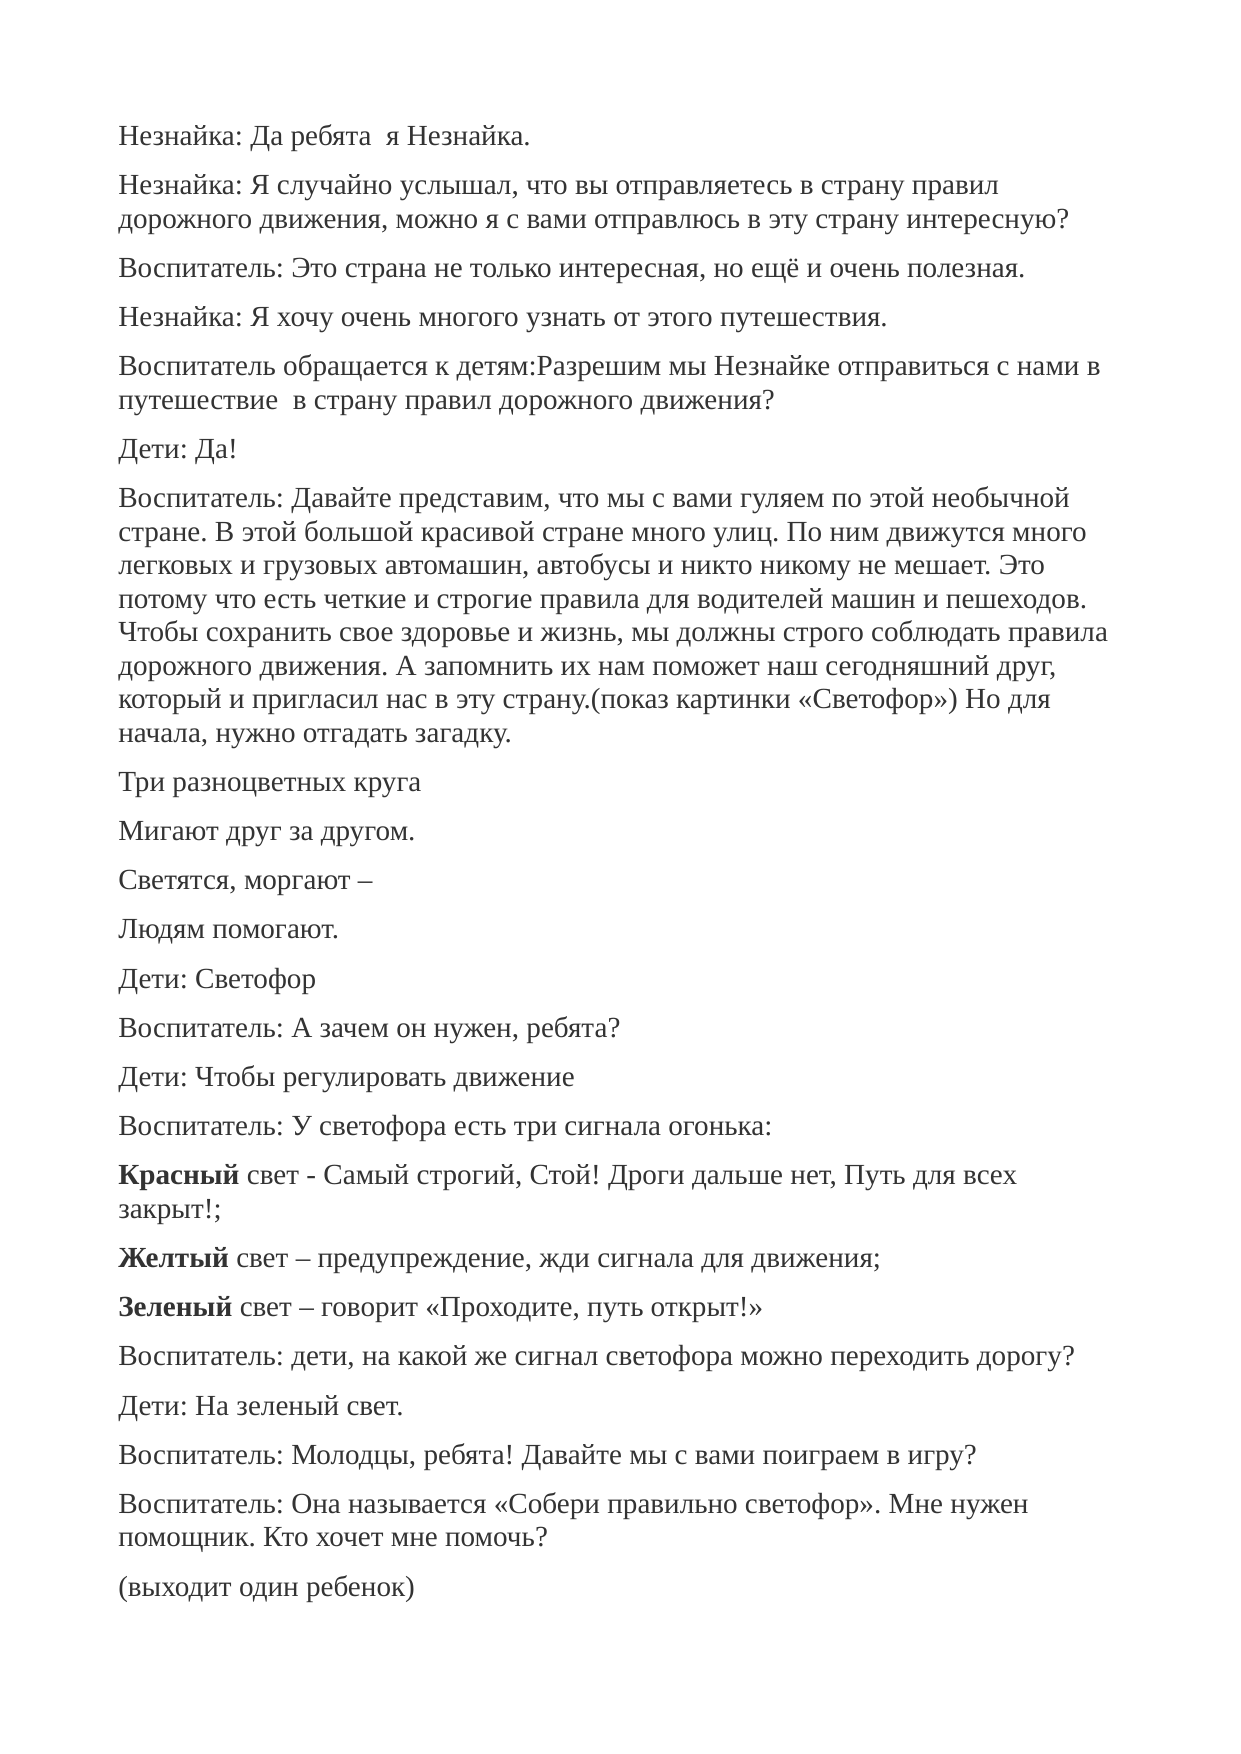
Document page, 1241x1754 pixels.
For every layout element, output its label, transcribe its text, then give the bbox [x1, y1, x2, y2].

text Мигают друг за другом. [118, 813, 1122, 847]
text Воспитатель: А зачем он нужен, ребята? [118, 1010, 1122, 1043]
text Желтый свет – предупреждение, жди сигнала для движения; [118, 1240, 1122, 1274]
text Незнайка: Я случайно услышал, что вы отправляетесь в страну правил дорожного движения, можно я с вами отправлюсь в эту страну интересную? [118, 167, 1122, 234]
text Незнайка: Я хочу очень многого узнать от этого путешествия. [118, 299, 1122, 333]
text Дети: На зеленый свет. [118, 1388, 1122, 1421]
text Зеленый свет – говорит «Проходите, путь открыт!» [118, 1289, 1122, 1323]
text Дети: Да! [118, 431, 1122, 464]
text Воспитатель: дети, на какой же сигнал светофора можно переходить дорогу? [118, 1338, 1122, 1372]
text Дети: Чтобы регулировать движение [118, 1059, 1122, 1093]
text Людям помогают. [118, 912, 1122, 945]
text Незнайка: Да ребята я Незнайка. [118, 118, 1122, 152]
text Воспитатель: Молодцы, ребята! Давайте мы с вами поиграем в игру? [118, 1437, 1122, 1470]
text Светятся, моргают – [118, 862, 1122, 896]
text Воспитатель обращается к детям:Разрешим мы Незнайке отправиться с нами в путешествие в страну правил дорожного движения? [118, 348, 1122, 415]
text Воспитатель: Давайте представим, что мы с вами гуляем по этой необычной стране. В этой большой красивой стране много улиц. По ним движутся много легковых и грузовых автомашин, автобусы и никто никому не мешает. Это потому что есть четкие и строгие правила для водителей машин и пешеходов. Чтобы сохранить свое здоровье и жизнь, мы должны строго соблюдать правила дорожного движения. А запомнить их нам поможет наш сегодняшний друг, который и пригласил нас в эту страну.(показ картинки «Светофор») Но для начала, нужно отгадать загадку. [118, 480, 1122, 748]
text Воспитатель: Это страна не только интересная, но ещё и очень полезная. [118, 250, 1122, 283]
text Воспитатель: У светофора есть три сигнала огонька: [118, 1108, 1122, 1142]
text Дети: Светофор [118, 961, 1122, 994]
text Воспитатель: Она называется «Собери правильно светофор». Мне нужен помощник. Кто хочет мне помочь? [118, 1486, 1122, 1553]
text (выходит один ребенок) [118, 1569, 1122, 1602]
text Красный свет - Самый строгий, Стой! Дроги дальше нет, Путь для всех закрыт!; [118, 1157, 1122, 1224]
text Три разноцветных круга [118, 764, 1122, 798]
